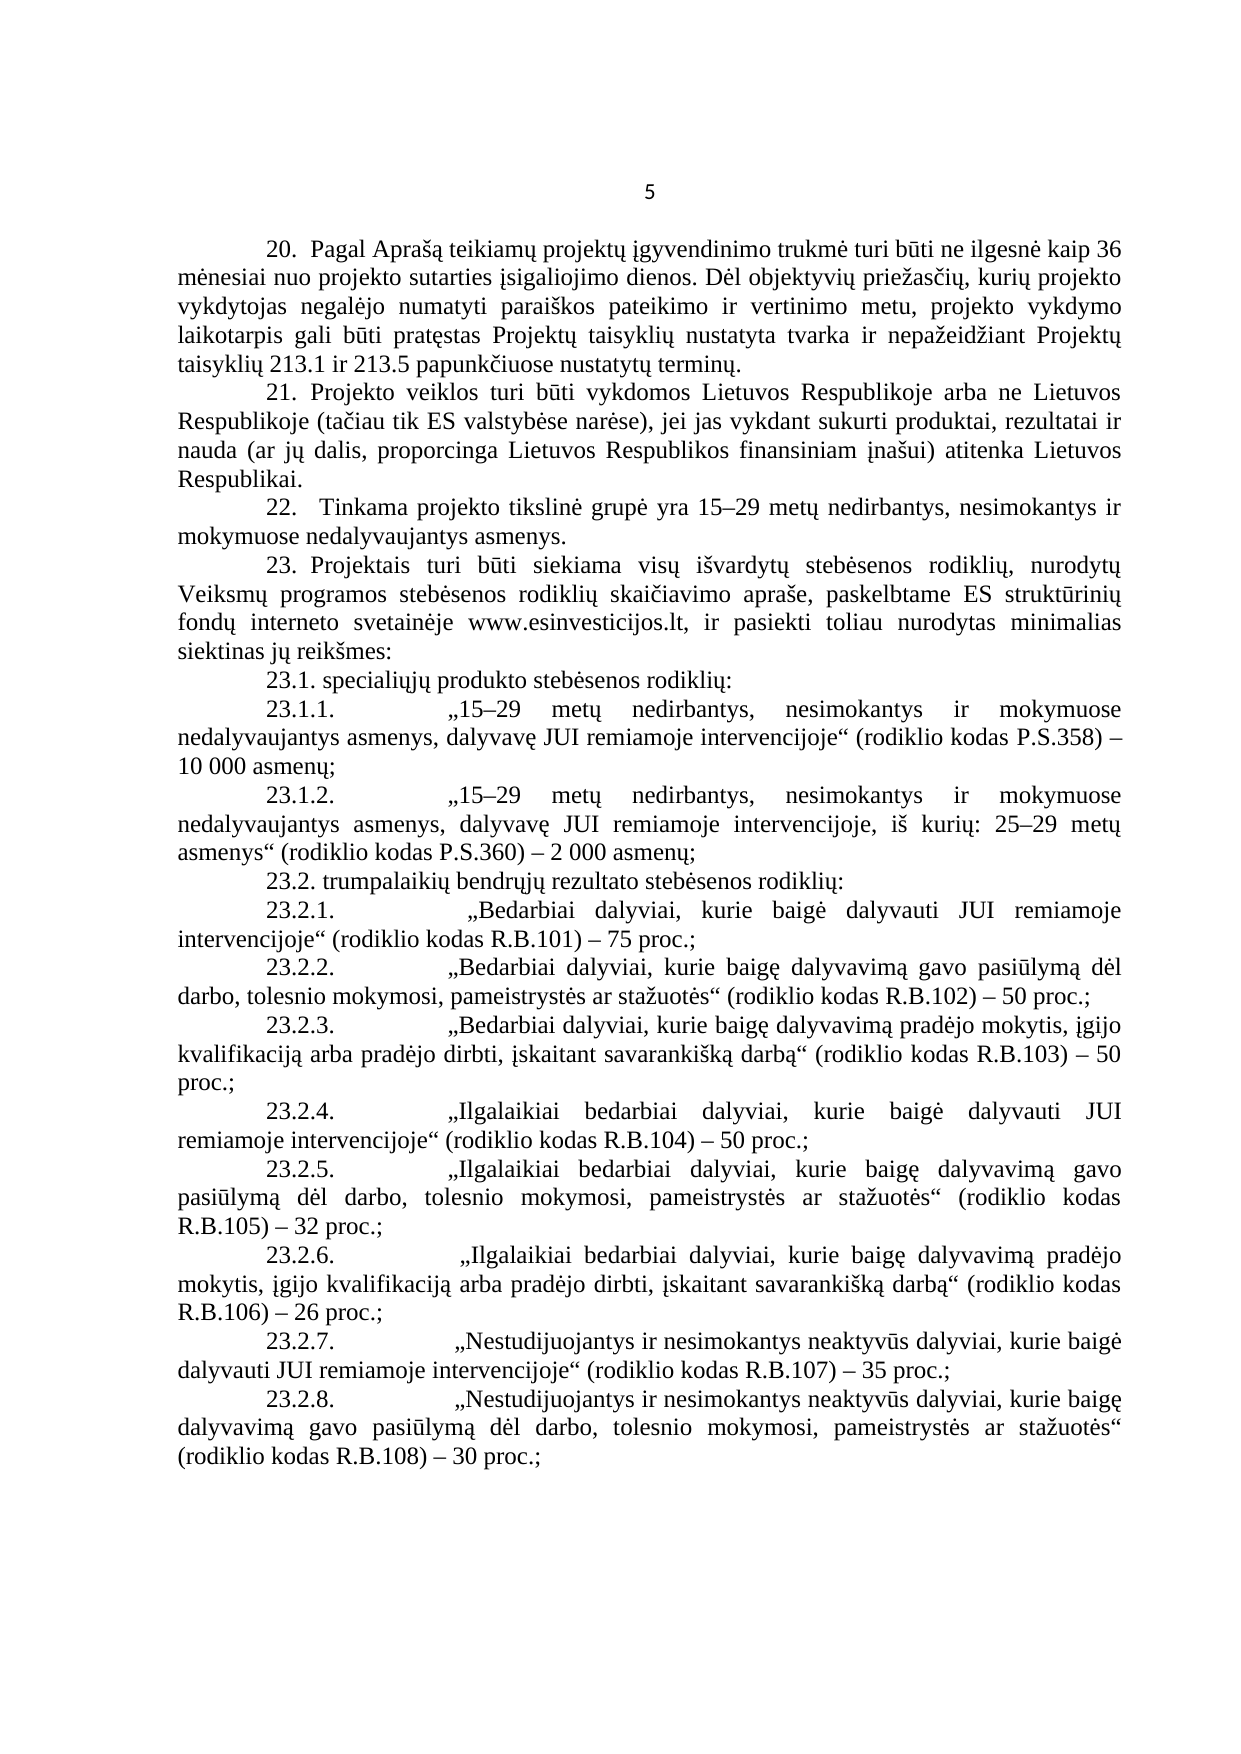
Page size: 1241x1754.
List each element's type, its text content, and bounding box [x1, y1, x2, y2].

text 23.2.7. „Nestudijuojantys ir nesimokantys neaktyvūs dalyviai, kurie baigė dalyvauti JUI remiamoje intervencijoje“ (rodiklio kodas R.B.107) – 35 proc.; [177, 1326, 1122, 1384]
text 23.2.2. „Bedarbiai dalyviai, kurie baigę dalyvavimą gavo pasiūlymą dėl darbo, tolesnio mokymosi, pameistrystės ar stažuotės“ (rodiklio kodas R.B.102) – 50 proc.; [177, 952, 1122, 1010]
text 23.2.8. „Nestudijuojantys ir nesimokantys neaktyvūs dalyviai, kurie baigę dalyvavimą gavo pasiūlymą dėl darbo, tolesnio mokymosi, pameistrystės ar stažuotės“ (rodiklio kodas R.B.108) – 30 proc.; [177, 1384, 1122, 1470]
text 23.2.1. „Bedarbiai dalyviai, kurie baigė dalyvauti JUI remiamoje intervencijoje“ (rodiklio kodas R.B.101) – 75 proc.; [177, 895, 1122, 952]
text 23.2.4. „Ilgalaikiai bedarbiai dalyviai, kurie baigė dalyvauti JUI remiamoje intervencijoje“ (rodiklio kodas R.B.104) – 50 proc.; [177, 1096, 1122, 1154]
text 20. Pagal Aprašą teikiamų projektų įgyvendinimo trukmė turi būti ne ilgesnė kaip 36 mėnesiai nuo projekto sutarties įsigaliojimo dienos. Dėl objektyvių priežasčių, kurių projekto vykdytojas negalėjo numatyti paraiškos pateikimo ir vertinimo metu, projekto vykdymo laikotarpis gali būti pratęstas Projektų taisyklių nustatyta tvarka ir nepažeidžiant Projektų taisyklių 213.1 ir 213.5 papunkčiuose nustatytų terminų. [177, 234, 1122, 377]
text 23.1.2. „15–29 metų nedirbantys, nesimokantys ir mokymuose nedalyvaujantys asmenys, dalyvavę JUI remiamoje intervencijoje, iš kurių: 25–29 metų asmenys“ (rodiklio kodas P.S.360) – 2 000 asmenų; [177, 780, 1122, 866]
text 23.1. specialiųjų produkto stebėsenos rodiklių: [177, 665, 1122, 694]
text 23.1.1. „15–29 metų nedirbantys, nesimokantys ir mokymuose nedalyvaujantys asmenys, dalyvavę JUI remiamoje intervencijoje“ (rodiklio kodas P.S.358) – 10 000 asmenų; [177, 694, 1122, 780]
text 23.2.5. „Ilgalaikiai bedarbiai dalyviai, kurie baigę dalyvavimą gavo pasiūlymą dėl darbo, tolesnio mokymosi, pameistrystės ar stažuotės“ (rodiklio kodas R.B.105) – 32 proc.; [177, 1154, 1122, 1240]
text 22. Tinkama projekto tikslinė grupė yra 15–29 metų nedirbantys, nesimokantys ir mokymuose nedalyvaujantys asmenys. [177, 492, 1122, 550]
text 23.2.3. „Bedarbiai dalyviai, kurie baigę dalyvavimą pradėjo mokytis, įgijo kvalifikaciją arba pradėjo dirbti, įskaitant savarankišką darbą“ (rodiklio kodas R.B.103) – 50 proc.; [177, 1010, 1122, 1096]
text 23.2. trumpalaikių bendrųjų rezultato stebėsenos rodiklių: [266, 866, 1122, 895]
text 23. Projektais turi būti siekiama visų išvardytų stebėsenos rodiklių, nurodytų Veiksmų programos stebėsenos rodiklių skaičiavimo apraše, paskelbtame ES struktūrinių fondų interneto svetainėje www.esinvesticijos.lt, ir pasiekti toliau nurodytas minimalias siektinas jų reikšmes: [177, 550, 1122, 665]
text 23.2.6. „Ilgalaikiai bedarbiai dalyviai, kurie baigę dalyvavimą pradėjo mokytis, įgijo kvalifikaciją arba pradėjo dirbti, įskaitant savarankišką darbą“ (rodiklio kodas R.B.106) – 26 proc.; [177, 1240, 1122, 1326]
text 21. Projekto veiklos turi būti vykdomos Lietuvos Respublikoje arba ne Lietuvos Respublikoje (tačiau tik ES valstybėse narėse), jei jas vykdant sukurti produktai, rezultatai ir nauda (ar jų dalis, proporcinga Lietuvos Respublikos finansiniam įnašui) atitenka Lietuvos Respublikai. [177, 377, 1122, 492]
